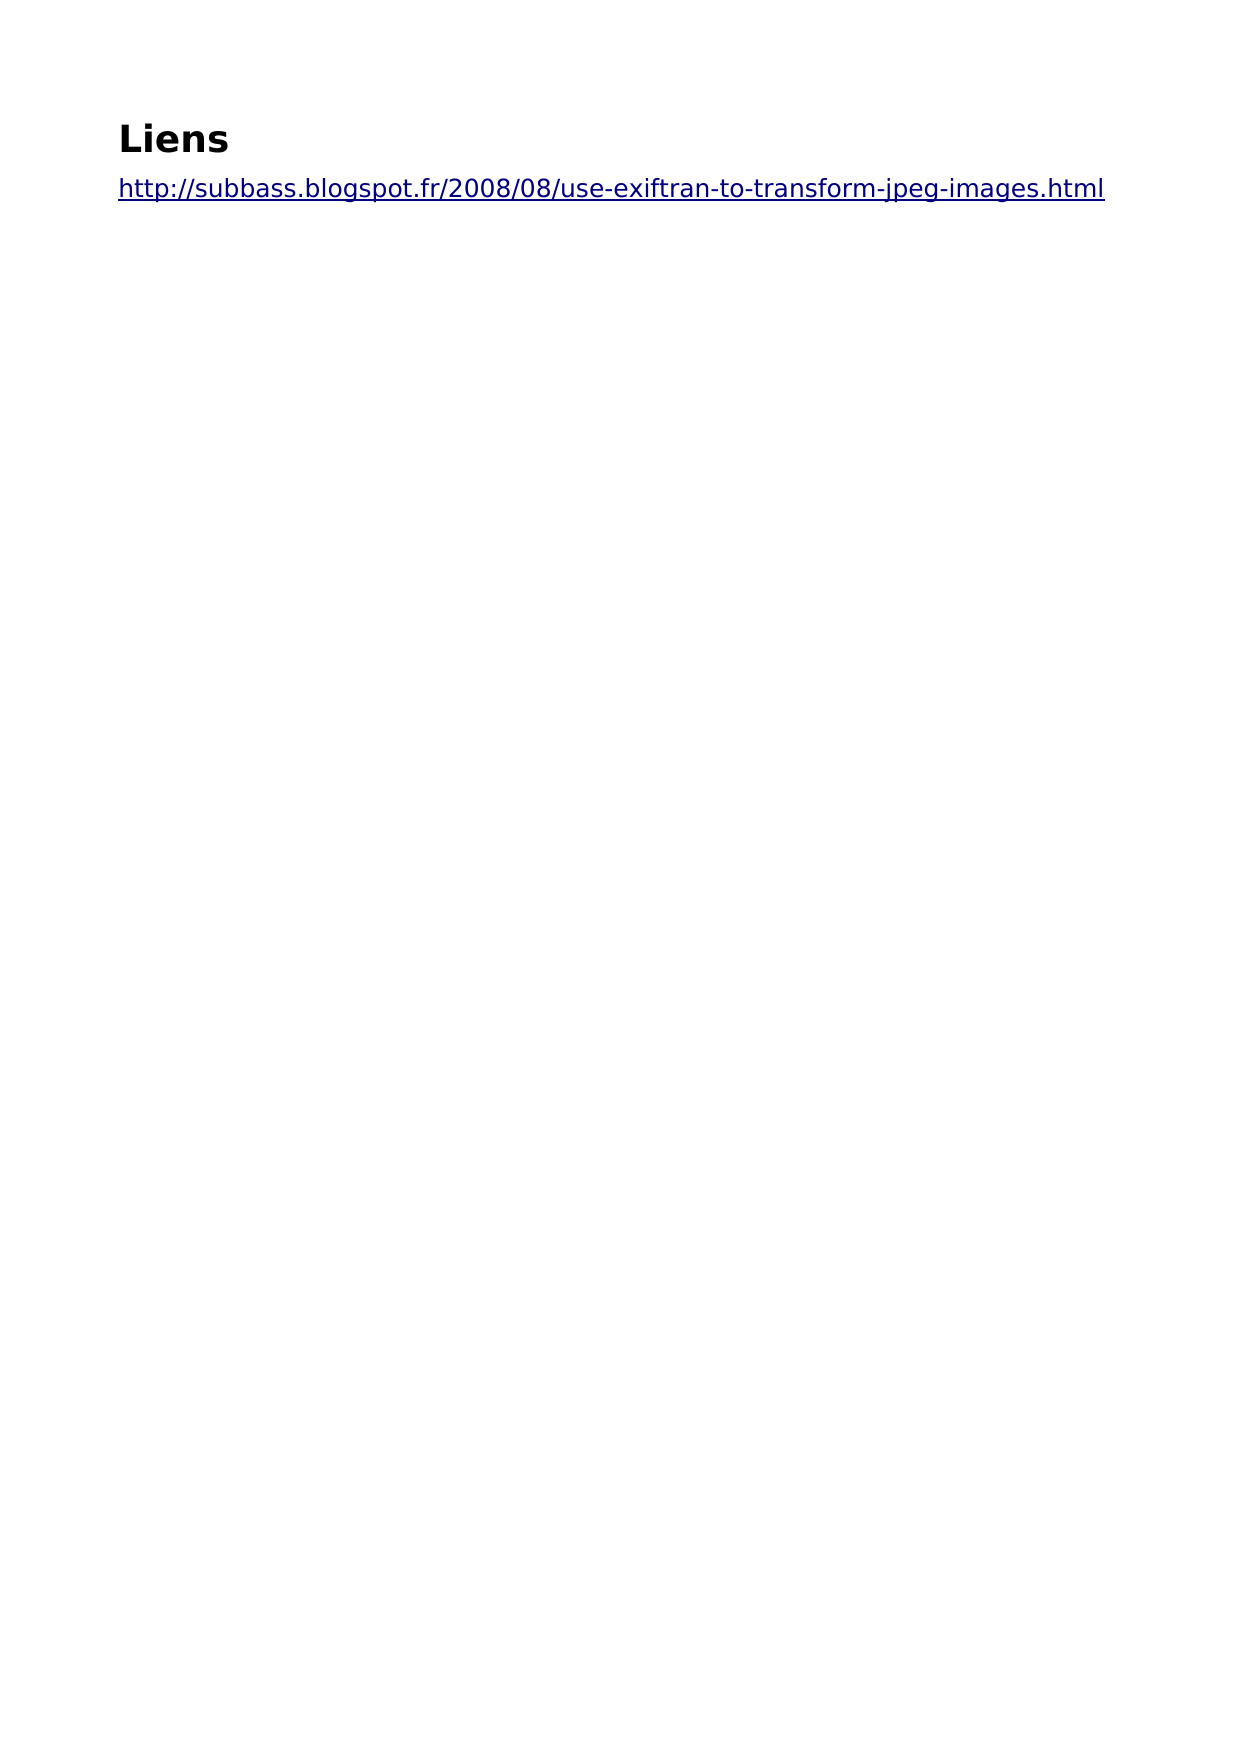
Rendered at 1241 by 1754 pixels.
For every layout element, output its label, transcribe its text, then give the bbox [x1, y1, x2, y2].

text http://subbass.blogspot.fr/2008/08/use-exiftran-to-transform-jpeg-images.html [118, 174, 1122, 203]
subtitle Liens [118, 118, 1122, 162]
